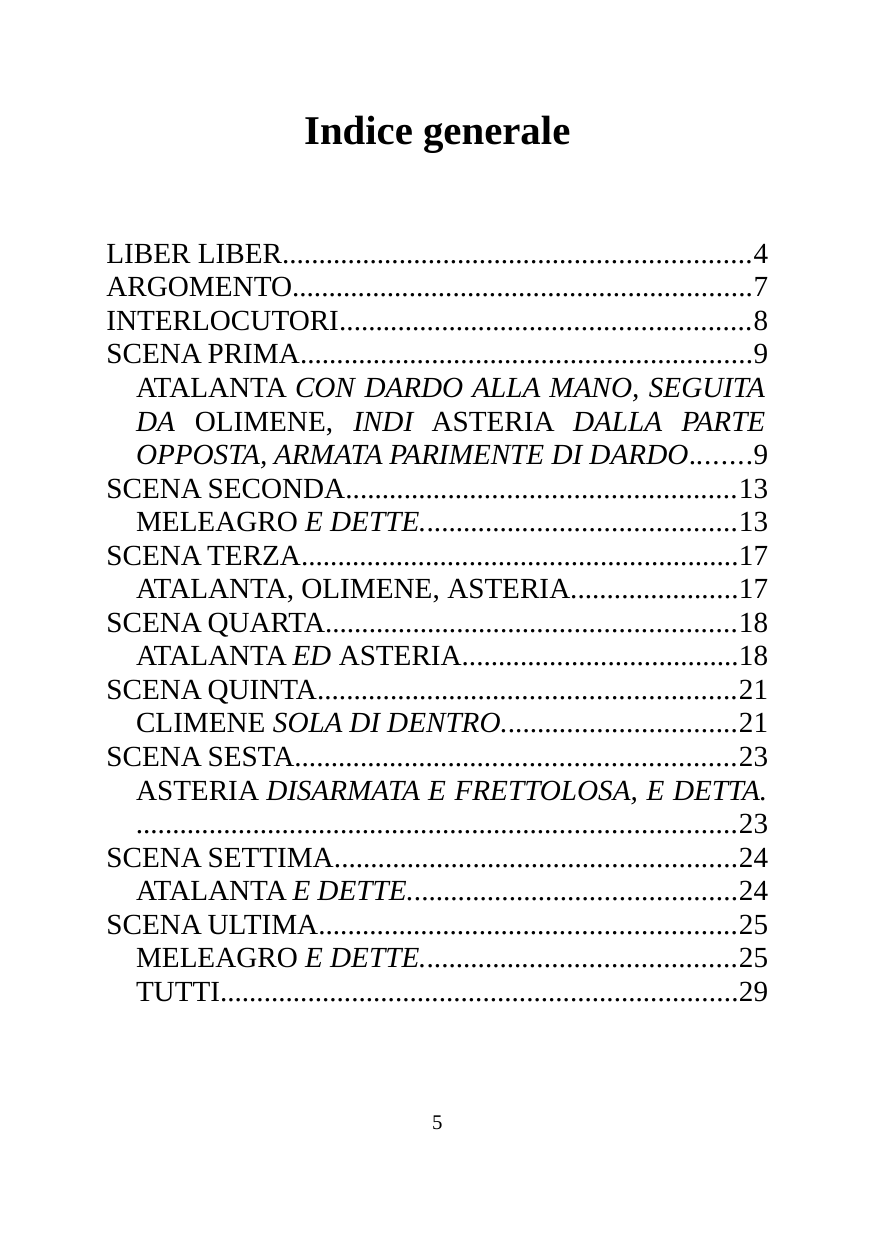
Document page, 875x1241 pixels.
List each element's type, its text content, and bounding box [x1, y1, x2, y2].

subtitle Indice generale [106, 106, 768, 153]
text ATALANTA ED ASTERIA 18 [136, 638, 768, 672]
text ARGOMENTO 7 [106, 269, 768, 303]
text ATALANTA CON DARDO ALLA MANO, SEGUITA DA OLIMENE, INDI ASTERIA DALLA PARTE OPPOSTA, ARMATA PARIMENTE DI DARDO. 9 [136, 370, 768, 471]
text SCENA SETTIMA 24 [106, 840, 768, 873]
text CLIMENE SOLA DI DENTRO. 21 [136, 706, 768, 739]
text ATALANTA, OLIMENE, ASTERIA 17 [136, 571, 768, 605]
text SCENA PRIMA 9 [106, 337, 768, 370]
text SCENA QUINTA 21 [106, 672, 768, 706]
text INTERLOCUTORI 8 [106, 303, 768, 337]
text SCENA SECONDA 13 [106, 471, 768, 504]
text SCENA TERZA 17 [106, 538, 768, 571]
text ATALANTA E DETTE. 24 [136, 873, 768, 907]
text LIBER LIBER 4 [106, 236, 768, 269]
text SCENA ULTIMA 25 [106, 907, 768, 940]
text SCENA SESTA 23 [106, 739, 768, 773]
text MELEAGRO E DETTE. 13 [136, 504, 768, 538]
text SCENA QUARTA 18 [106, 605, 768, 638]
text ASTERIA DISARMATA E FRETTOLOSA, E DETTA. 23 [136, 773, 768, 840]
text TUTTI 29 [136, 974, 768, 1007]
text MELEAGRO E DETTE. 25 [136, 940, 768, 974]
